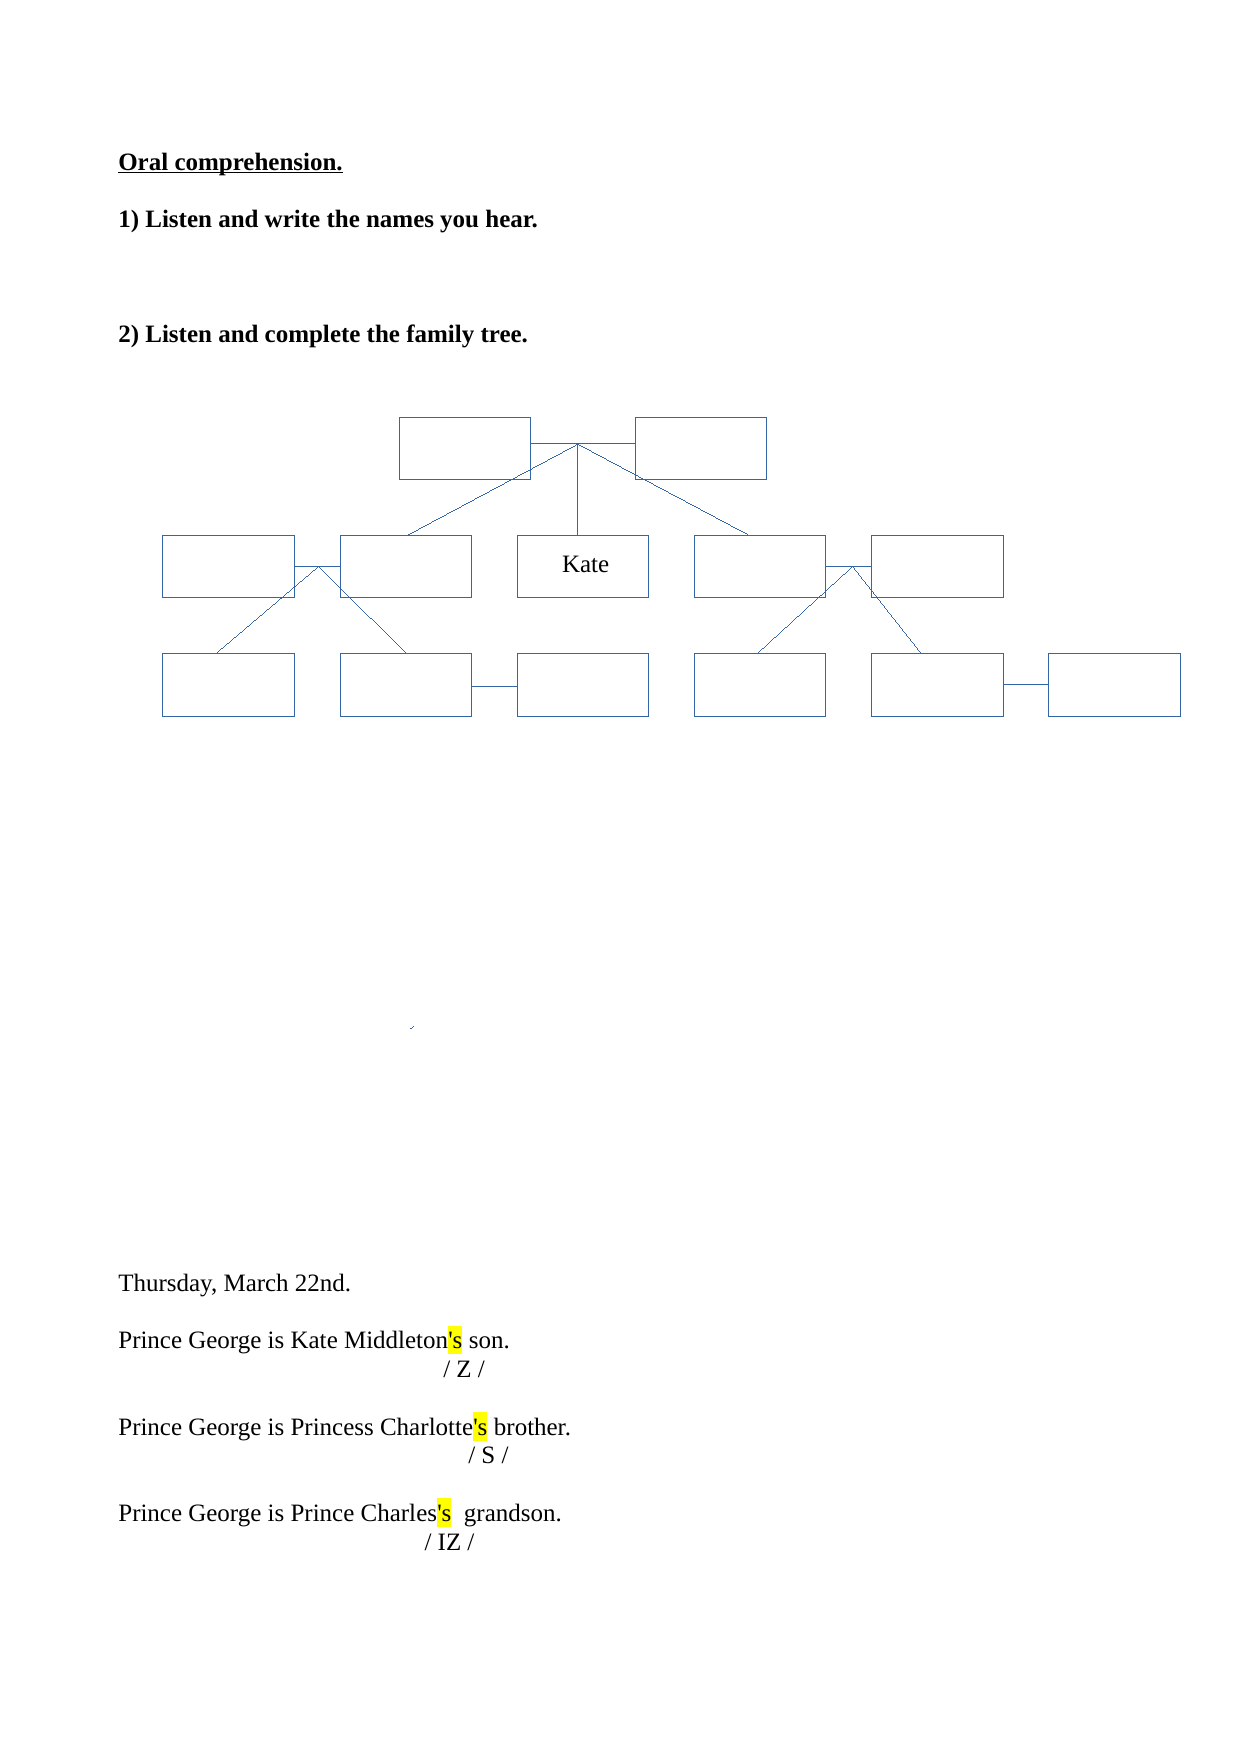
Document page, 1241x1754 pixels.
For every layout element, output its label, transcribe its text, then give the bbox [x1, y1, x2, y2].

text / S / [118, 1441, 1122, 1469]
text 1) Listen and write the names you hear. [118, 204, 1122, 233]
text [872, 549, 1003, 578]
text / Z / [118, 1354, 1122, 1383]
text Thursday, March 22nd. [118, 1268, 1122, 1297]
text [649, 549, 694, 578]
text Prince George is Prince Charles's grandson. [118, 1498, 1122, 1527]
text 2) Listen and complete the family tree. [118, 319, 1122, 348]
text Prince George is Kate Middleton's son. [118, 1326, 1122, 1354]
text Kate [518, 549, 648, 578]
text [472, 549, 517, 578]
text [163, 549, 294, 578]
text [118, 549, 162, 578]
text [826, 549, 871, 566]
text / IZ / [118, 1527, 1122, 1556]
text [1004, 549, 1122, 578]
text [695, 549, 825, 578]
text [295, 549, 340, 566]
text [295, 567, 340, 578]
text [341, 549, 471, 578]
text Prince George is Princess Charlotte's brother. [118, 1412, 1122, 1441]
text Oral comprehension. [118, 147, 1122, 176]
text [826, 567, 871, 578]
